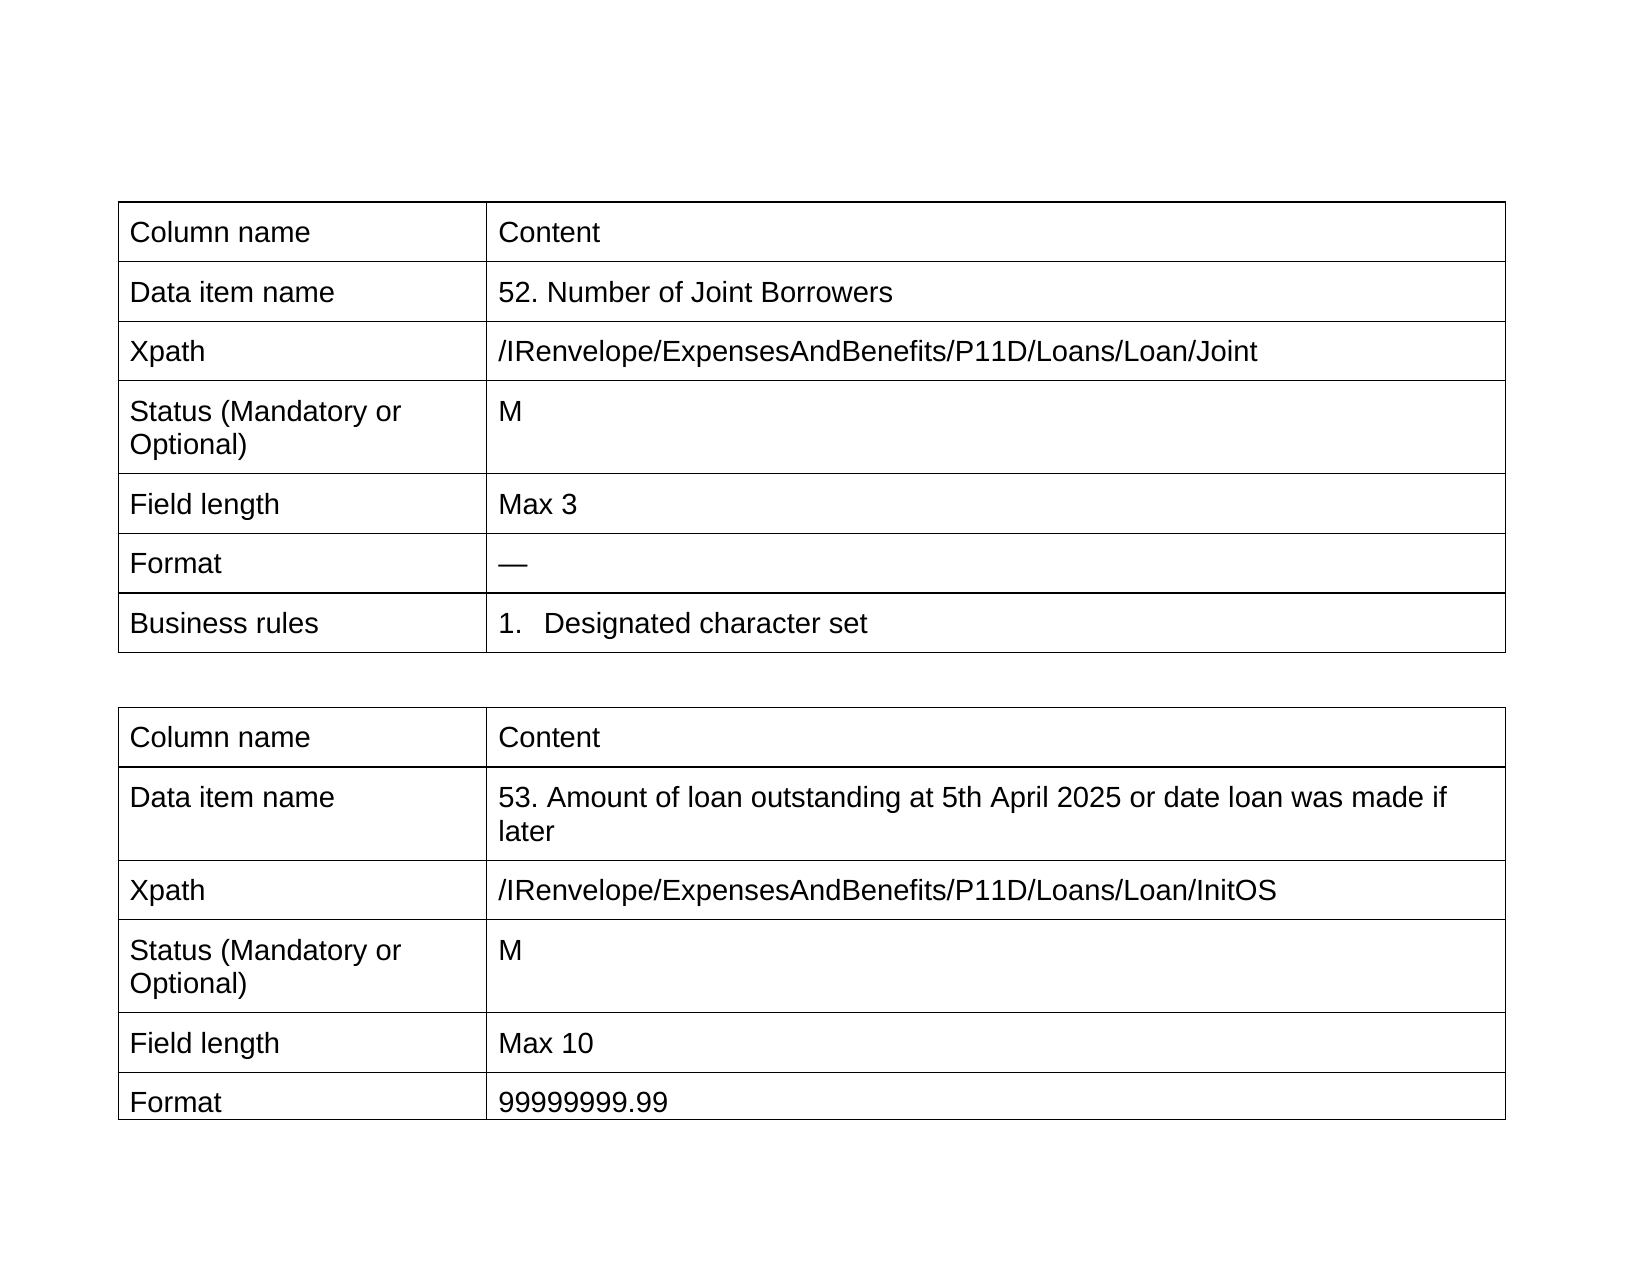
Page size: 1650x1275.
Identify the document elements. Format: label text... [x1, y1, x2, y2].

table_cell Max 3 [487, 474, 1505, 533]
table_header Column name [119, 203, 486, 261]
table_header Column name [119, 708, 486, 766]
table_cell Field length [119, 1013, 486, 1072]
table_cell Format [119, 1073, 486, 1119]
table_cell Designated character set [487, 594, 1505, 652]
table_cell Xpath [119, 322, 486, 380]
table_cell M [487, 920, 1505, 1012]
table_cell 99999999.99 [487, 1073, 1505, 1119]
table_cell Xpath [119, 861, 486, 919]
table_cell M [487, 381, 1505, 473]
table_header Content [487, 708, 1505, 766]
table_cell /IRenvelope/ExpensesAndBenefits/P11D/Loans/Loan/InitOS [487, 861, 1505, 919]
table_cell 53. Amount of loan outstanding at 5th April 2025 or date loan was made if later [487, 768, 1505, 859]
table_cell Status (Mandatory or Optional) [119, 381, 486, 473]
table_cell Business rules [119, 594, 486, 652]
table_cell — [487, 534, 1505, 592]
table_cell Format [119, 534, 486, 592]
table_cell Data item name [119, 768, 486, 859]
table_cell Field length [119, 474, 486, 533]
table_cell Status (Mandatory or Optional) [119, 920, 486, 1012]
table_cell /IRenvelope/ExpensesAndBenefits/P11D/Loans/Loan/Joint [487, 322, 1505, 380]
table_cell Data item name [119, 262, 486, 321]
table_header Content [487, 203, 1505, 261]
table_cell Max 10 [487, 1013, 1505, 1072]
table_cell 52. Number of Joint Borrowers [487, 262, 1505, 321]
